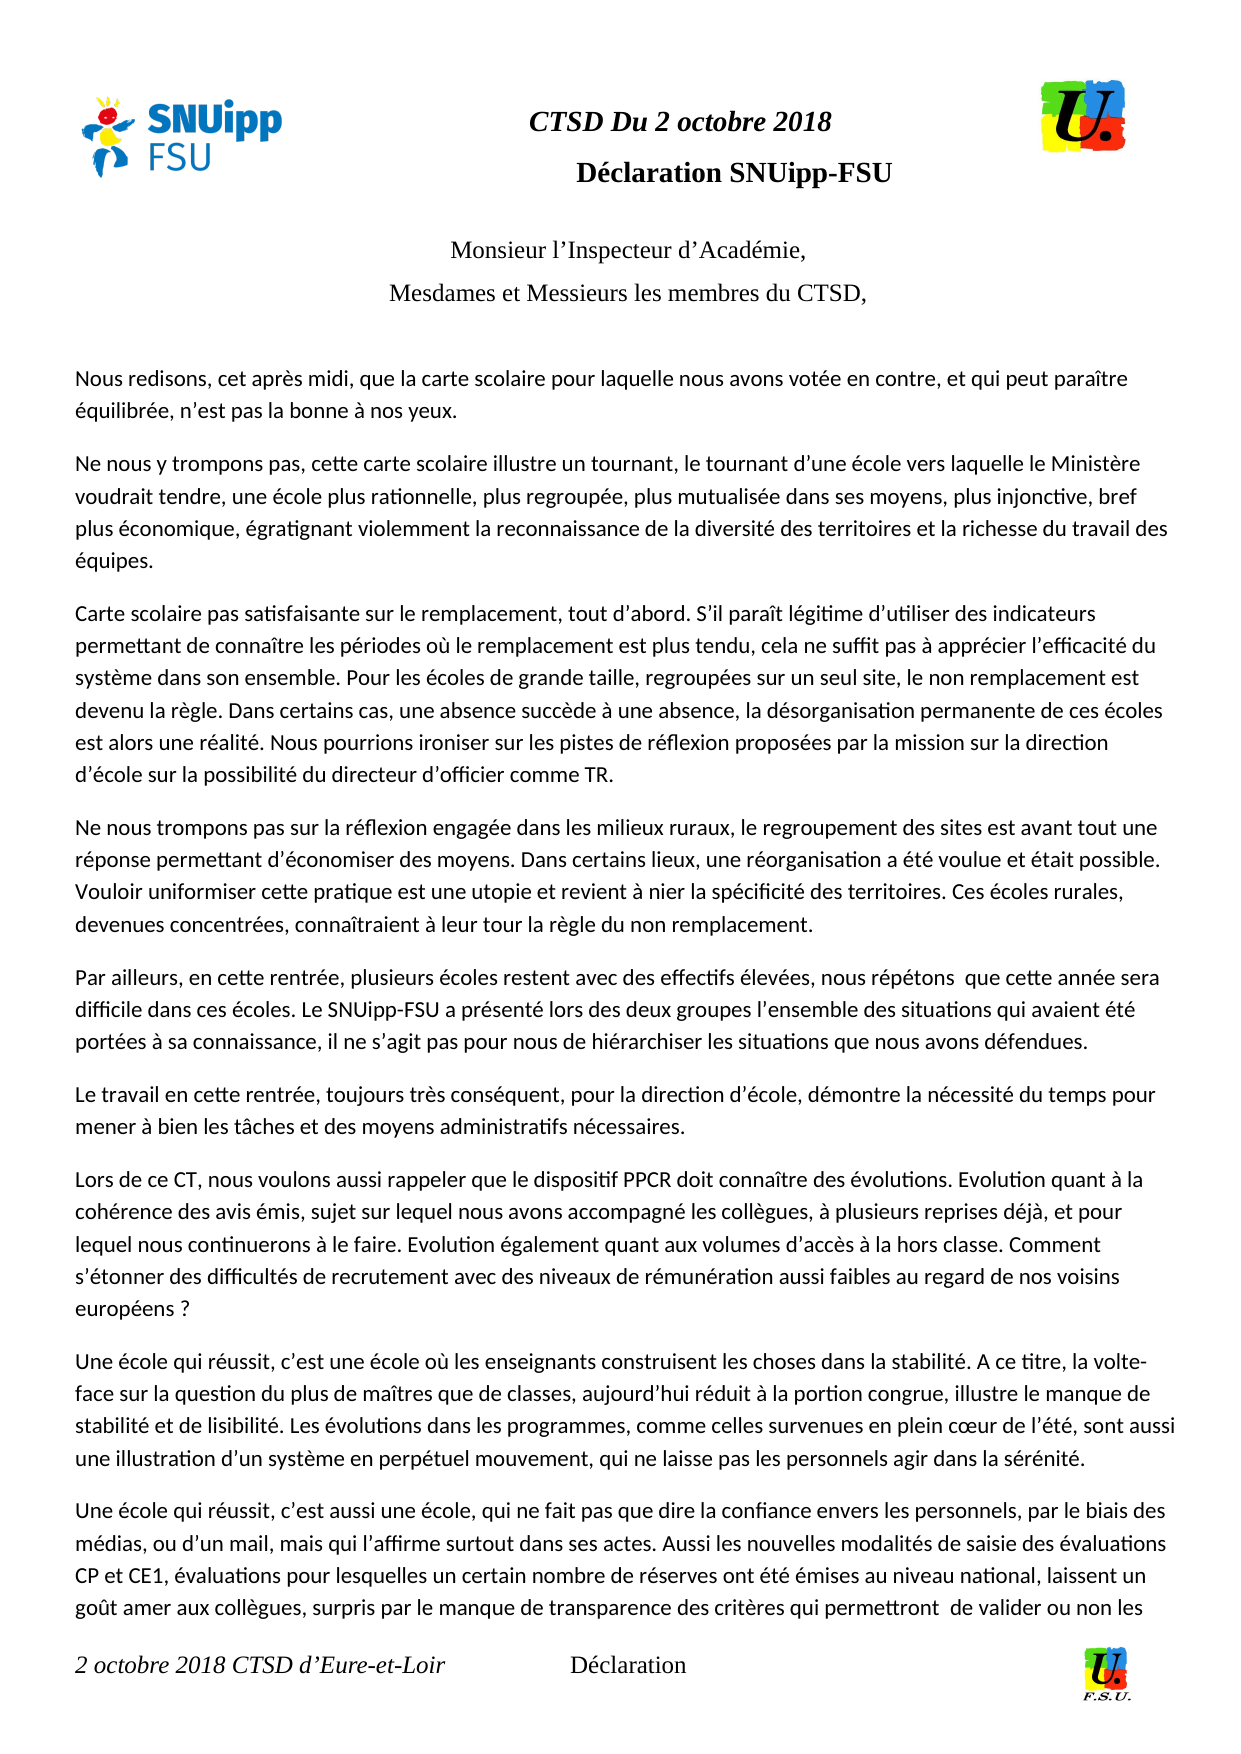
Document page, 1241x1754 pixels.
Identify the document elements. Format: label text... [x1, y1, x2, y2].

text Une école qui réussit, c’est une école où les enseignants construisent les choses dans la stabilité. A ce titre, la volte-face sur la question du plus de maîtres que de classes, aujourd’hui réduit à la portion congrue, illustre le manque de stabilité et de lisibilité. Les évolutions dans les programmes, comme celles survenues en plein cœur de l’été, sont aussi une illustration d’un système en perpétuel mouvement, qui ne laisse pas les personnels agir dans la sérénité. [75, 1347, 1181, 1472]
text Le travail en cette rentrée, toujours très conséquent, pour la direction d’école, démontre la nécessité du temps pour mener à bien les tâches et des moyens administratifs nécessaires. [75, 1080, 1181, 1140]
text Ne nous trompons pas sur la réflexion engagée dans les milieux ruraux, le regroupement des sites est avant tout une réponse permettant d’économiser des moyens. Dans certains lieux, une réorganisation a été voulue et était possible. Vouloir uniformiser cette pratique est une utopie et revient à nier la spécificité des territoires. Ces écoles rurales, devenues concentrées, connaîtraient à leur tour la règle du non remplacement. [75, 813, 1181, 938]
text Par ailleurs, en cette rentrée, plusieurs écoles restent avec des effectifs élevées, nous répétons que cette année sera difficile dans ces écoles. Le SNUipp-FSU a présenté lors des deux groupes l’ensemble des situations qui avaient été portées à sa connaissance, il ne s’agit pas pour nous de hiérarchiser les situations que nous avons défendues. [75, 963, 1181, 1055]
text [1132, 104, 1181, 137]
text Une école qui réussit, c’est aussi une école, qui ne fait pas que dire la confiance envers les personnels, par le biais des médias, ou d’un mail, mais qui l’affirme surtout dans ses actes. Aussi les nouvelles modalités de saisie des évaluations CP et CE1, évaluations pour lesquelles un certain nombre de réserves ont été émises au niveau national, laissent un goût amer aux collègues, surpris par le manque de transparence des critères qui permettront de valider ou non les [75, 1497, 1181, 1621]
text Nous redisons, cet après midi, que la carte scolaire pour laquelle nous avons votée en contre, et qui peut paraître équilibrée, n’est pas la bonne à nos yeux. [75, 364, 1181, 424]
picture [75, 60, 288, 211]
text Lors de ce CT, nous voulons aussi rappeler que le dispositif PPCR doit connaître des évolutions. Evolution quant à la cohérence des avis émis, sujet sur lequel nous avons accompagné les collègues, à plusieurs reprises déjà, et pour lequel nous continuerons à le faire. Evolution également quant aux volumes d’accès à la hors classe. Comment s’étonner des difficultés de recrutement avec des niveaux de rémunération aussi faibles au regard de nos voisins européens ? [75, 1165, 1181, 1322]
text Ne nous y trompons pas, cette carte scolaire illustre un tournant, le tournant d’une école vers laquelle le Ministère voudrait tendre, une école plus rationnelle, plus regroupée, plus mutualisée dans ses moyens, plus injonctive, bref plus économique, égratignant violemment la reconnaissance de la diversité des territoires et la richesse du travail des équipes. [75, 449, 1181, 574]
text Mesdames et Messieurs les membres du CTSD, [75, 278, 1181, 307]
text Monsieur l’Inspecteur d’Académie, [75, 235, 1181, 264]
text Déclaration SNUipp-FSU [288, 155, 1181, 188]
picture [1037, 78, 1132, 153]
text Carte scolaire pas satisfaisante sur le remplacement, tout d’abord. S’il paraît légitime d’utiliser des indicateurs permettant de connaître les périodes où le remplacement est plus tendu, cela ne suffit pas à apprécier l’efficacité du système dans son ensemble. Pour les écoles de grande taille, regroupées sur un seul site, le non remplacement est devenu la règle. Dans certains cas, une absence succède à une absence, la désorganisation permanente de ces écoles est alors une réalité. Nous pourrions ironiser sur les pistes de réflexion proposées par la mission sur la direction d’école sur la possibilité du directeur d’officier comme TR. [75, 599, 1181, 788]
picture [1079, 1646, 1132, 1701]
text CTSD Du 2 octobre 2018 [288, 104, 1037, 137]
